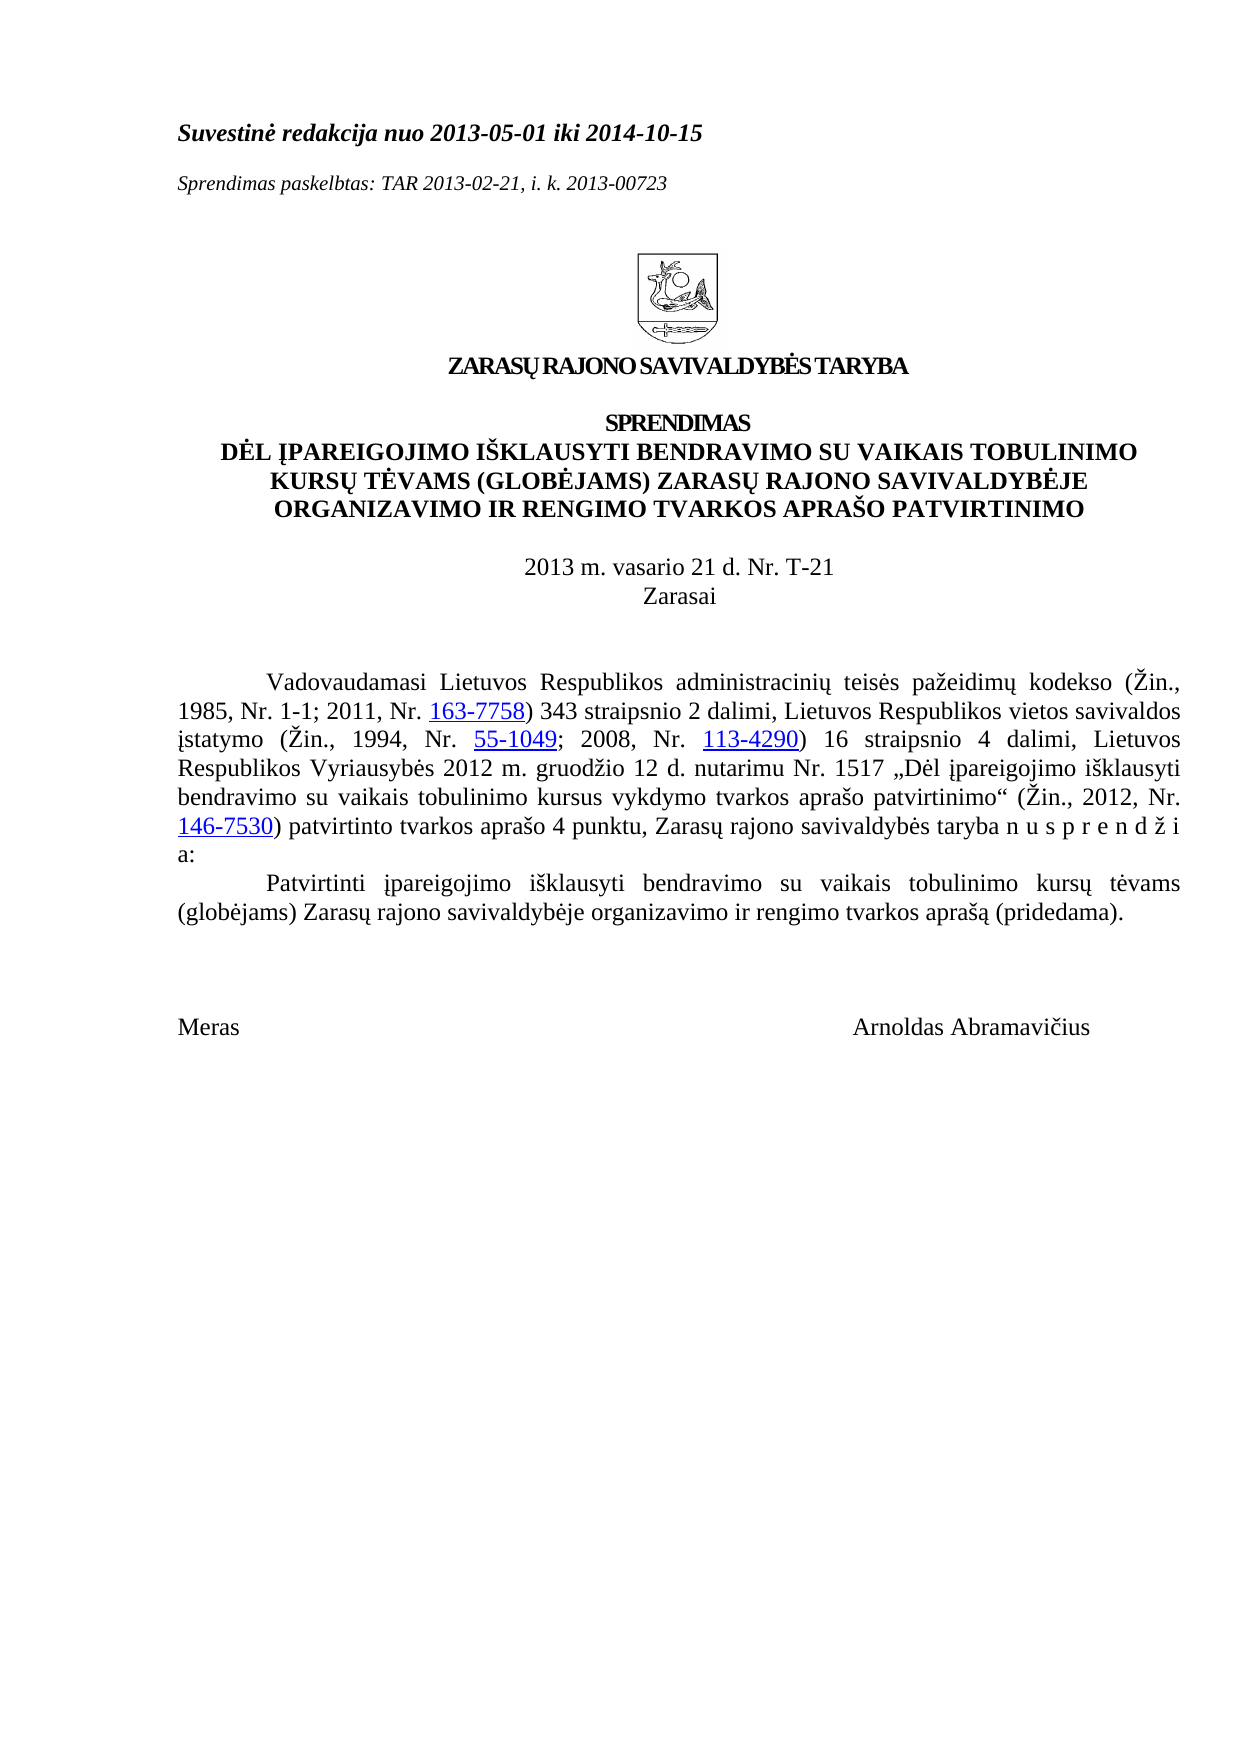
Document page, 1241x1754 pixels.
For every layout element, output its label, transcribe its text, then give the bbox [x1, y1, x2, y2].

text Sprendimas paskelbtas: TAR 2013-02-21, i. k. 2013-00723 [177, 171, 1181, 195]
text DĖL ĮPAREIGOJIMO IŠKLAUSYTI BENDRAVIMO SU VAIKAIS TOBULINIMO [177, 437, 1181, 466]
text SPRENDIMAS [177, 408, 1181, 437]
text KURSŲ TĖVAMS (GLOBĖJAMS) ZARASŲ RAJONO SAVIVALDYBĖJE [177, 466, 1181, 494]
text Zarasai [177, 581, 1181, 609]
text Meras Arnoldas Abramavičius [177, 1012, 1181, 1041]
text Suvestinė redakcija nuo 2013-05-01 iki 2014-10-15 [177, 118, 1181, 147]
text Patvirtinti įpareigojimo išklausyti bendravimo su vaikais tobulinimo kursų tėvams (globėjams) Zarasų rajono savivaldybėje organizavimo ir rengimo tvarkos aprašą (pridedama). [177, 868, 1181, 926]
text Vadovaudamasi Lietuvos Respublikos administracinių teisės pažeidimų kodekso (Žin., 1985, Nr. 1-1; 2011, Nr. 163-7758) 343 straipsnio 2 dalimi, Lietuvos Respublikos vietos savivaldos įstatymo (Žin., 1994, Nr. 55-1049; 2008, Nr. 113-4290) 16 straipsnio 4 dalimi, Lietuvos Respublikos Vyriausybės 2012 m. gruodžio 12 d. nutarimu Nr. 1517 „Dėl įpareigojimo išklausyti bendravimo su vaikais tobulinimo kursus vykdymo tvarkos aprašo patvirtinimo“ (Žin., 2012, Nr. 146-7530) patvirtinto tvarkos aprašo 4 punktu, Zarasų rajono savivaldybės taryba n u s p r e n d ž i a: [177, 667, 1181, 868]
text 2013 m. vasario 21 d. Nr. T-21 [177, 552, 1181, 581]
text ZARASŲ RAJONO SAVIVALDYBĖS TARYBA [177, 351, 1181, 379]
text ORGANIZAVIMO IR RENGIMO TVARKOS APRAŠO PATVIRTINIMO [177, 494, 1181, 523]
